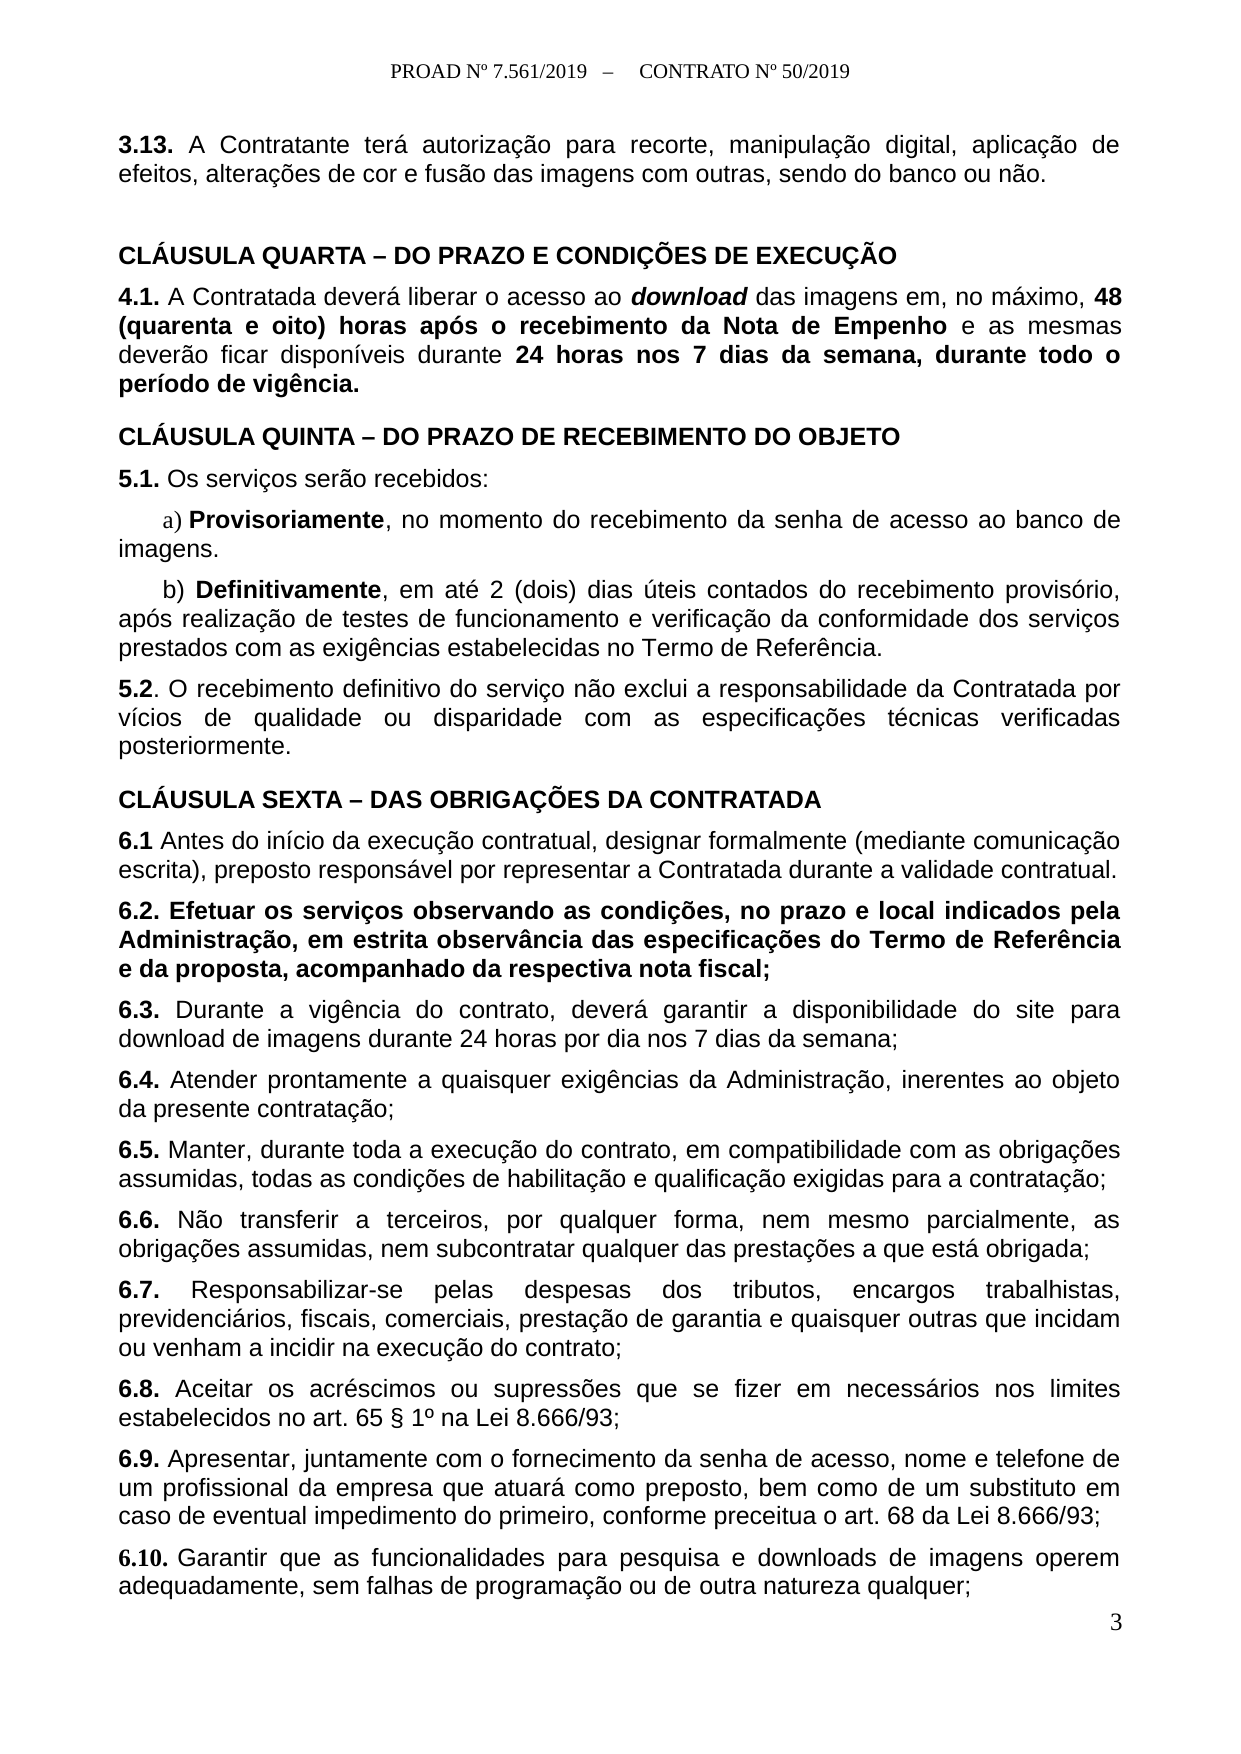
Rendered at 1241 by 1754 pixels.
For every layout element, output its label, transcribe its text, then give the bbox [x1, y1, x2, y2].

list Garantir que as funcionalidades para pesquisa e downloads de imagens operem adequadamente, sem falhas de programação ou de outra natureza qualquer; [118, 1542, 1122, 1600]
text 6.8. Aceitar os acréscimos ou supressões que se fizer em necessários nos limites estabelecidos no art. 65 § 1º na Lei 8.666/93; [118, 1374, 1122, 1431]
text 6.9. Apresentar, juntamente com o fornecimento da senha de acesso, nome e telefone de um profissional da empresa que atuará como preposto, bem como de um substituto em caso de eventual impedimento do primeiro, conforme preceitua o art. 68 da Lei 8.666/93; [118, 1444, 1122, 1530]
text 6.6. Não transferir a terceiros, por qualquer forma, nem mesmo parcialmente, as obrigações assumidas, nem subcontratar qualquer das prestações a que está obrigada; [118, 1205, 1122, 1262]
text 6.2. Efetuar os serviços observando as condições, no prazo e local indicados pela Administração, em estrita observância das especificações do Termo de Referência e da proposta, acompanhado da respectiva nota fiscal; [118, 896, 1122, 982]
text 6.1 Antes do início da execução contratual, designar formalmente (mediante comunicação escrita), preposto responsável por representar a Contratada durante a validade contratual. [118, 826, 1122, 884]
text 5.2. O recebimento definitivo do serviço não exclui a responsabilidade da Contratada por vícios de qualidade ou disparidade com as especificações técnicas verificadas posteriormente. [118, 674, 1122, 760]
text b) Definitivamente, em até 2 (dois) dias úteis contados do recebimento provisório, após realização de testes de funcionamento e verificação da conformidade dos serviços prestados com as exigências estabelecidas no Termo de Referência. [118, 575, 1122, 661]
text 6.5. Manter, durante toda a execução do contrato, em compatibilidade com as obrigações assumidas, todas as condições de habilitação e qualificação exigidas para a contratação; [118, 1135, 1122, 1192]
text CLÁUSULA QUINTA – DO PRAZO DE RECEBIMENTO DO OBJETO [118, 422, 1122, 451]
text CLÁUSULA QUARTA – DO PRAZO E CONDIÇÕES DE EXECUÇÃO [118, 241, 1122, 270]
text 5.1. Os serviços serão recebidos: [118, 464, 1122, 492]
text 6.3. Durante a vigência do contrato, deverá garantir a disponibilidade do site para download de imagens durante 24 horas por dia nos 7 dias da semana; [118, 995, 1122, 1052]
text 3.13. A Contratante terá autorização para recorte, manipulação digital, aplicação de efeitos, alterações de cor e fusão das imagens com outras, sendo do banco ou não. [118, 130, 1122, 187]
list Provisoriamente, no momento do recebimento da senha de acesso ao banco de imagens. [118, 505, 1122, 562]
text CLÁUSULA SEXTA – DAS OBRIGAÇÕES DA CONTRATADA [118, 785, 1122, 814]
text 4.1. A Contratada deverá liberar o acesso ao download das imagens em, no máximo, 48 (quarenta e oito) horas após o recebimento da Nota de Empenho e as mesmas deverão ficar disponíveis durante 24 horas nos 7 dias da semana, durante todo o período de vigência. [118, 282, 1122, 397]
text 6.4. Atender prontamente a quaisquer exigências da Administração, inerentes ao objeto da presente contratação; [118, 1065, 1122, 1122]
text 6.7. Responsabilizar-se pelas despesas dos tributos, encargos trabalhistas, previdenciários, fiscais, comerciais, prestação de garantia e quaisquer outras que incidam ou venham a incidir na execução do contrato; [118, 1275, 1122, 1361]
